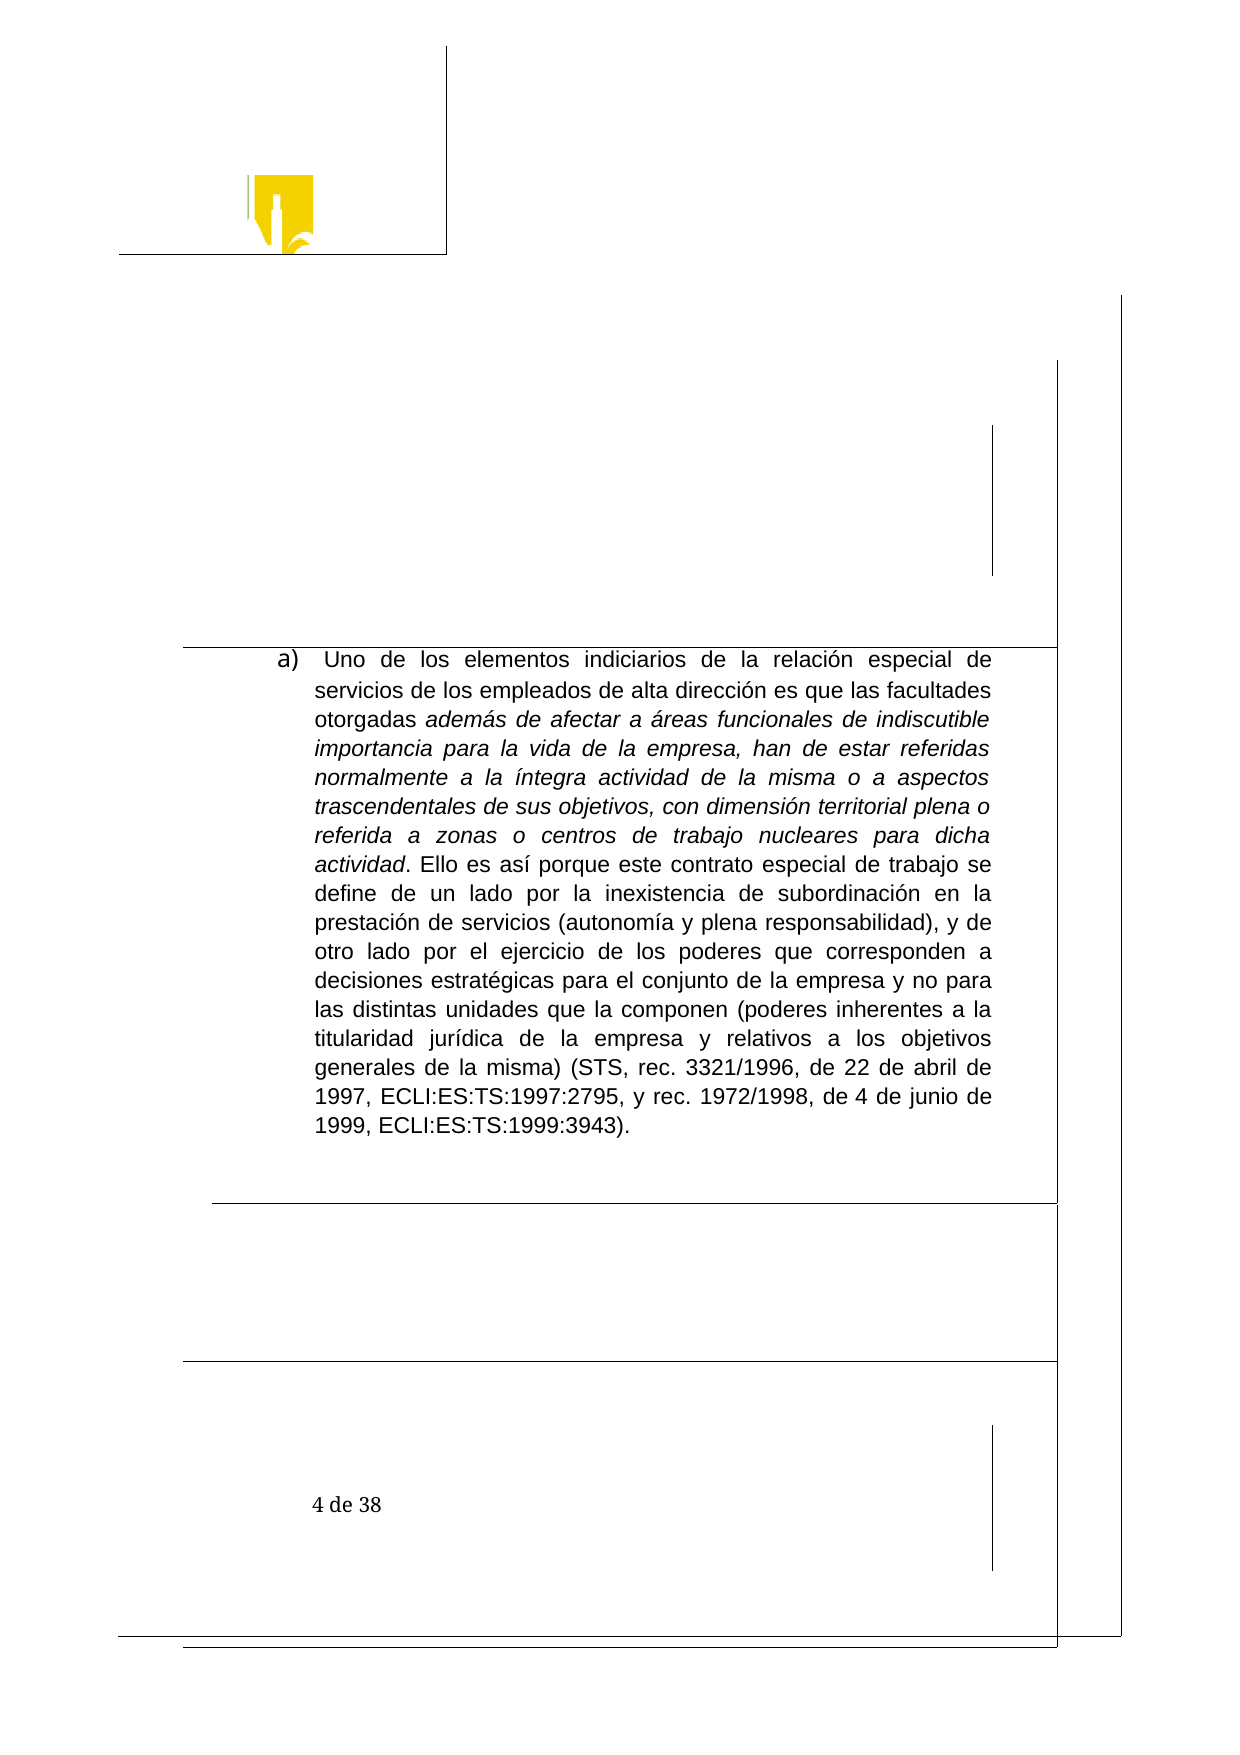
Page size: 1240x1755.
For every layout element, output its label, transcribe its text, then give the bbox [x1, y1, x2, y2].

list Uno de los elementos indiciarios de la relación especial de servicios de los empleados de alta dirección es que las facultades otorgadas además de afectar a áreas funcionales de indiscutible importancia para la vida de la empresa, han de estar referidas normalmente a la íntegra actividad de la misma o a aspectos trascendentales de sus objetivos, con dimensión territorial plena o referida a zonas o centros de trabajo nucleares para dicha actividad. Ello es así porque este contrato especial de trabajo se define de un lado por la inexistencia de subordinación en la prestación de servicios (autonomía y plena responsabilidad), y de otro lado por el ejercicio de los poderes que corresponden a decisiones estratégicas para el conjunto de la empresa y no para las distintas unidades que la componen (poderes inherentes a la titularidad jurídica de la empresa y relativos a los objetivos generales de la misma) (STS, rec. 3321/1996, de 22 de abril de 1997, ECLI:ES:TS:1997:2795, y rec. 1972/1998, de 4 de junio de 1999, ECLI:ES:TS:1999:3943). [212, 576, 1057, 1203]
